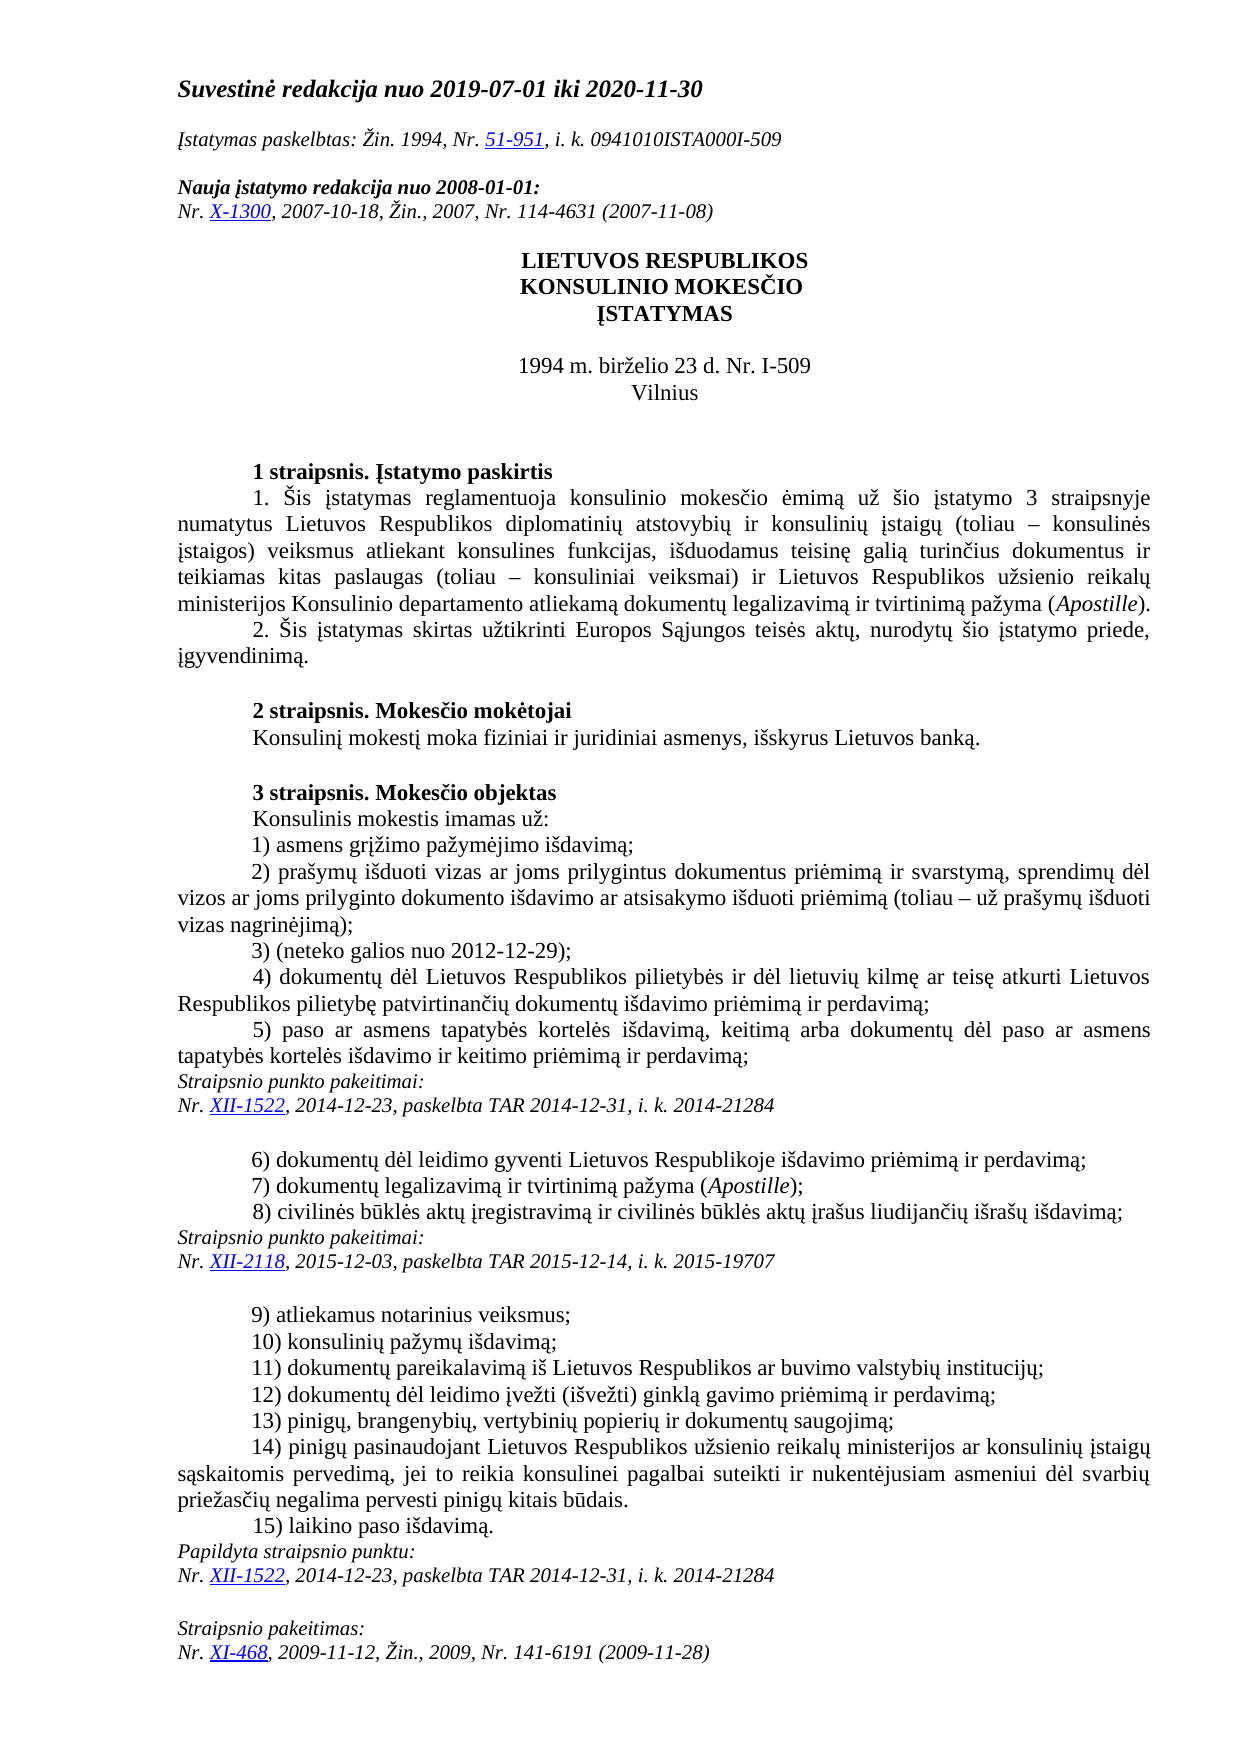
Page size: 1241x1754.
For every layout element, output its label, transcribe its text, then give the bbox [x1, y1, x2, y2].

text 11) dokumentų pareikalavimą iš Lietuvos Respublikos ar buvimo valstybių institucijų; [177, 1354, 1152, 1381]
text Nr. XII-1522, 2014-12-23, paskelbta TAR 2014-12-31, i. k. 2014-21284 [177, 1563, 1152, 1587]
text 1) asmens grįžimo pažymėjimo išdavimą; [177, 832, 1152, 858]
text 14) pinigų pasinaudojant Lietuvos Respublikos užsienio reikalų ministerijos ar konsulinių įstaigų sąskaitomis pervedimą, jei to reikia konsulinei pagalbai suteikti ir nukentėjusiam asmeniui dėl svarbių priežasčių negalima pervesti pinigų kitais būdais. [177, 1433, 1152, 1512]
text Vilnius [177, 379, 1152, 405]
text LIETUVOS RESPUBLIKOS KONSULINIO MOKESČIO ĮSTATYMAS [177, 247, 1152, 326]
text 1. Šis įstatymas reglamentuoja konsulinio mokesčio ėmimą už šio įstatymo 3 straipsnyje numatytus Lietuvos Respublikos diplomatinių atstovybių ir konsulinių įstaigų (toliau – konsulinės įstaigos) veiksmus atliekant konsulines funkcijas, išduodamus teisinę galią turinčius dokumentus ir teikiamas kitas paslaugas (toliau – konsuliniai veiksmai) ir Lietuvos Respublikos užsienio reikalų ministerijos Konsulinio departamento atliekamą dokumentų legalizavimą ir tvirtinimą pažyma (Apostille). [177, 484, 1152, 616]
text 5) paso ar asmens tapatybės kortelės išdavimą, keitimą arba dokumentų dėl paso ar asmens tapatybės kortelės išdavimo ir keitimo priėmimą ir perdavimą; [177, 1016, 1152, 1069]
text 8) civilinės būklės aktų įregistravimą ir civilinės būklės aktų įrašus liudijančių išrašų išdavimą; [177, 1198, 1152, 1225]
text 13) pinigų, brangenybių, vertybinių popierių ir dokumentų saugojimą; [177, 1407, 1152, 1433]
text Nauja įstatymo redakcija nuo 2008-01-01: [177, 175, 1152, 199]
text 9) atliekamus notarinius veiksmus; [177, 1302, 1152, 1328]
text Nr. XII-1522, 2014-12-23, paskelbta TAR 2014-12-31, i. k. 2014-21284 [177, 1093, 1152, 1117]
text 7) dokumentų legalizavimą ir tvirtinimą pažyma (Apostille); [177, 1172, 1152, 1198]
text 12) dokumentų dėl leidimo įvežti (išvežti) ginklą gavimo priėmimą ir perdavimą; [177, 1381, 1152, 1407]
text 3) (neteko galios nuo 2012-12-29); [177, 937, 1152, 963]
text 2. Šis įstatymas skirtas užtikrinti Europos Sąjungos teisės aktų, nurodytų šio įstatymo priede, įgyvendinimą. [177, 616, 1152, 669]
text Nr. XII-2118, 2015-12-03, paskelbta TAR 2015-12-14, i. k. 2015-19707 [177, 1249, 1152, 1273]
text Papildyta straipsnio punktu: [177, 1539, 1152, 1563]
text 15) laikino paso išdavimą. [177, 1512, 1152, 1539]
text 1994 m. birželio 23 d. Nr. I-509 [177, 352, 1152, 379]
text Konsulinis mokestis imamas už: [177, 805, 1152, 832]
text 2 straipsnis. Mokesčio mokėtojai [177, 697, 1152, 724]
text Konsulinį mokestį moka fiziniai ir juridiniai asmenys, išskyrus Lietuvos banką. [177, 724, 1152, 750]
text Nr. X-1300, 2007-10-18, Žin., 2007, Nr. 114-4631 (2007-11-08) [177, 199, 1152, 223]
text Nr. XI-468, 2009-11-12, Žin., 2009, Nr. 141-6191 (2009-11-28) [177, 1640, 1152, 1664]
text 4) dokumentų dėl Lietuvos Respublikos pilietybės ir dėl lietuvių kilmę ar teisę atkurti Lietuvos Respublikos pilietybę patvirtinančių dokumentų išdavimo priėmimą ir perdavimą; [177, 963, 1152, 1016]
text 3 straipsnis. Mokesčio objektas [177, 779, 1152, 805]
text Straipsnio punkto pakeitimai: [177, 1225, 1152, 1249]
text Straipsnio pakeitimas: [177, 1616, 1152, 1640]
text Straipsnio punkto pakeitimai: [177, 1069, 1152, 1093]
text Įstatymas paskelbtas: Žin. 1994, Nr. 51-951, i. k. 0941010ISTA000I-509 [177, 127, 1152, 151]
text 2) prašymų išduoti vizas ar joms prilygintus dokumentus priėmimą ir svarstymą, sprendimų dėl vizos ar joms prilyginto dokumento išdavimo ar atsisakymo išduoti priėmimą (toliau – už prašymų išduoti vizas nagrinėjimą); [177, 858, 1152, 937]
text 6) dokumentų dėl leidimo gyventi Lietuvos Respublikoje išdavimo priėmimą ir perdavimą; [177, 1146, 1152, 1172]
text 1 straipsnis. Įstatymo paskirtis [177, 458, 1152, 484]
text Suvestinė redakcija nuo 2019-07-01 iki 2020-11-30 [177, 74, 1152, 103]
text 10) konsulinių pažymų išdavimą; [177, 1328, 1152, 1354]
